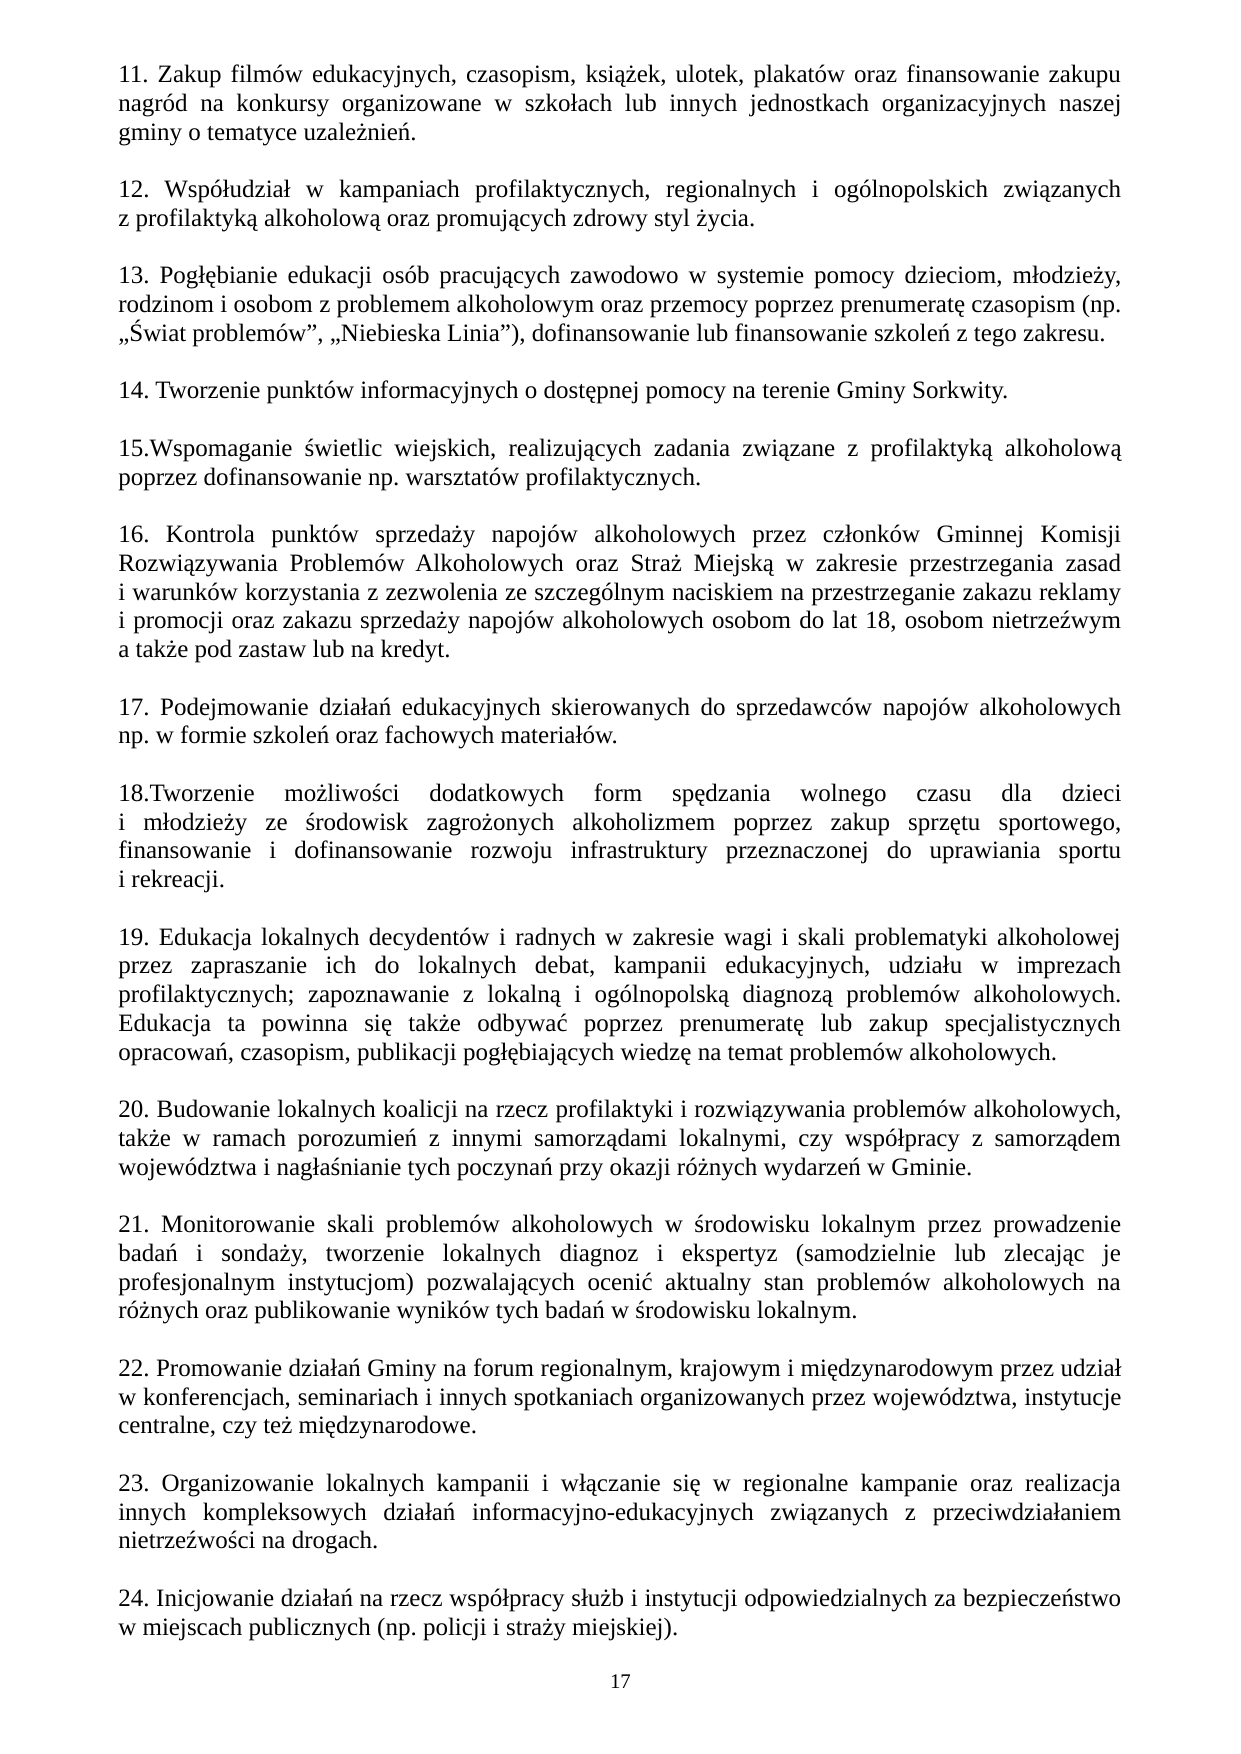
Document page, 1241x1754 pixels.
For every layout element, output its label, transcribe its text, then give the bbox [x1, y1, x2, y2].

text 17 [118, 1669, 1122, 1693]
text 20. Budowanie lokalnych koalicji na rzecz profilaktyki i rozwiązywania problemów alkoholowych, także w ramach porozumień z innymi samorządami lokalnymi, czy współpracy z samorządem województwa i nagłaśnianie tych poczynań przy okazji różnych wydarzeń w Gminie. [118, 1094, 1122, 1180]
text 18.Tworzenie możliwości dodatkowych form spędzania wolnego czasu dla dzieci i młodzieży ze środowisk zagrożonych alkoholizmem poprzez zakup sprzętu sportowego, finansowanie i dofinansowanie rozwoju infrastruktury przeznaczonej do uprawiania sportu i rekreacji. [118, 778, 1122, 893]
text 13. Pogłębianie edukacji osób pracujących zawodowo w systemie pomocy dzieciom, młodzieży, rodzinom i osobom z problemem alkoholowym oraz przemocy poprzez prenumeratę czasopism (np. „Świat problemów”, „Niebieska Linia”), dofinansowanie lub finansowanie szkoleń z tego zakresu. [118, 260, 1122, 347]
text 22. Promowanie działań Gminy na forum regionalnym, krajowym i międzynarodowym przez udział w konferencjach, seminariach i innych spotkaniach organizowanych przez województwa, instytucje centralne, czy też międzynarodowe. [118, 1353, 1122, 1439]
text 15.Wspomaganie świetlic wiejskich, realizujących zadania związane z profilaktyką alkoholową poprzez dofinansowanie np. warsztatów profilaktycznych. [118, 433, 1122, 490]
text 17. Podejmowanie działań edukacyjnych skierowanych do sprzedawców napojów alkoholowych np. w formie szkoleń oraz fachowych materiałów. [118, 692, 1122, 749]
text 24. Inicjowanie działań na rzecz współpracy służb i instytucji odpowiedzialnych za bezpieczeństwo w miejscach publicznych (np. policji i straży miejskiej). [118, 1583, 1122, 1640]
text 16. Kontrola punktów sprzedaży napojów alkoholowych przez członków Gminnej Komisji Rozwiązywania Problemów Alkoholowych oraz Straż Miejską w zakresie przestrzegania zasad i warunków korzystania z zezwolenia ze szczególnym naciskiem na przestrzeganie zakazu reklamy i promocji oraz zakazu sprzedaży napojów alkoholowych osobom do lat 18, osobom nietrzeźwym a także pod zastaw lub na kredyt. [118, 519, 1122, 663]
text 11. Zakup filmów edukacyjnych, czasopism, książek, ulotek, plakatów oraz finansowanie zakupu nagród na konkursy organizowane w szkołach lub innych jednostkach organizacyjnych naszej gminy o tematyce uzależnień. [118, 59, 1122, 145]
text 12. Współudział w kampaniach profilaktycznych, regionalnych i ogólnopolskich związanych z profilaktyką alkoholową oraz promujących zdrowy styl życia. [118, 174, 1122, 232]
text 23. Organizowanie lokalnych kampanii i włączanie się w regionalne kampanie oraz realizacja innych kompleksowych działań informacyjno-edukacyjnych związanych z przeciwdziałaniem nietrzeźwości na drogach. [118, 1468, 1122, 1554]
text 14. Tworzenie punktów informacyjnych o dostępnej pomocy na terenie Gminy Sorkwity. [118, 375, 1122, 404]
text 19. Edukacja lokalnych decydentów i radnych w zakresie wagi i skali problematyki alkoholowej przez zapraszanie ich do lokalnych debat, kampanii edukacyjnych, udziału w imprezach profilaktycznych; zapoznawanie z lokalną i ogólnopolską diagnozą problemów alkoholowych. Edukacja ta powinna się także odbywać poprzez prenumeratę lub zakup specjalistycznych opracowań, czasopism, publikacji pogłębiających wiedzę na temat problemów alkoholowych. [118, 922, 1122, 1065]
text 21. Monitorowanie skali problemów alkoholowych w środowisku lokalnym przez prowadzenie badań i sondaży, tworzenie lokalnych diagnoz i ekspertyz (samodzielnie lub zlecając je profesjonalnym instytucjom) pozwalających ocenić aktualny stan problemów alkoholowych na różnych oraz publikowanie wyników tych badań w środowisku lokalnym. [118, 1209, 1122, 1324]
